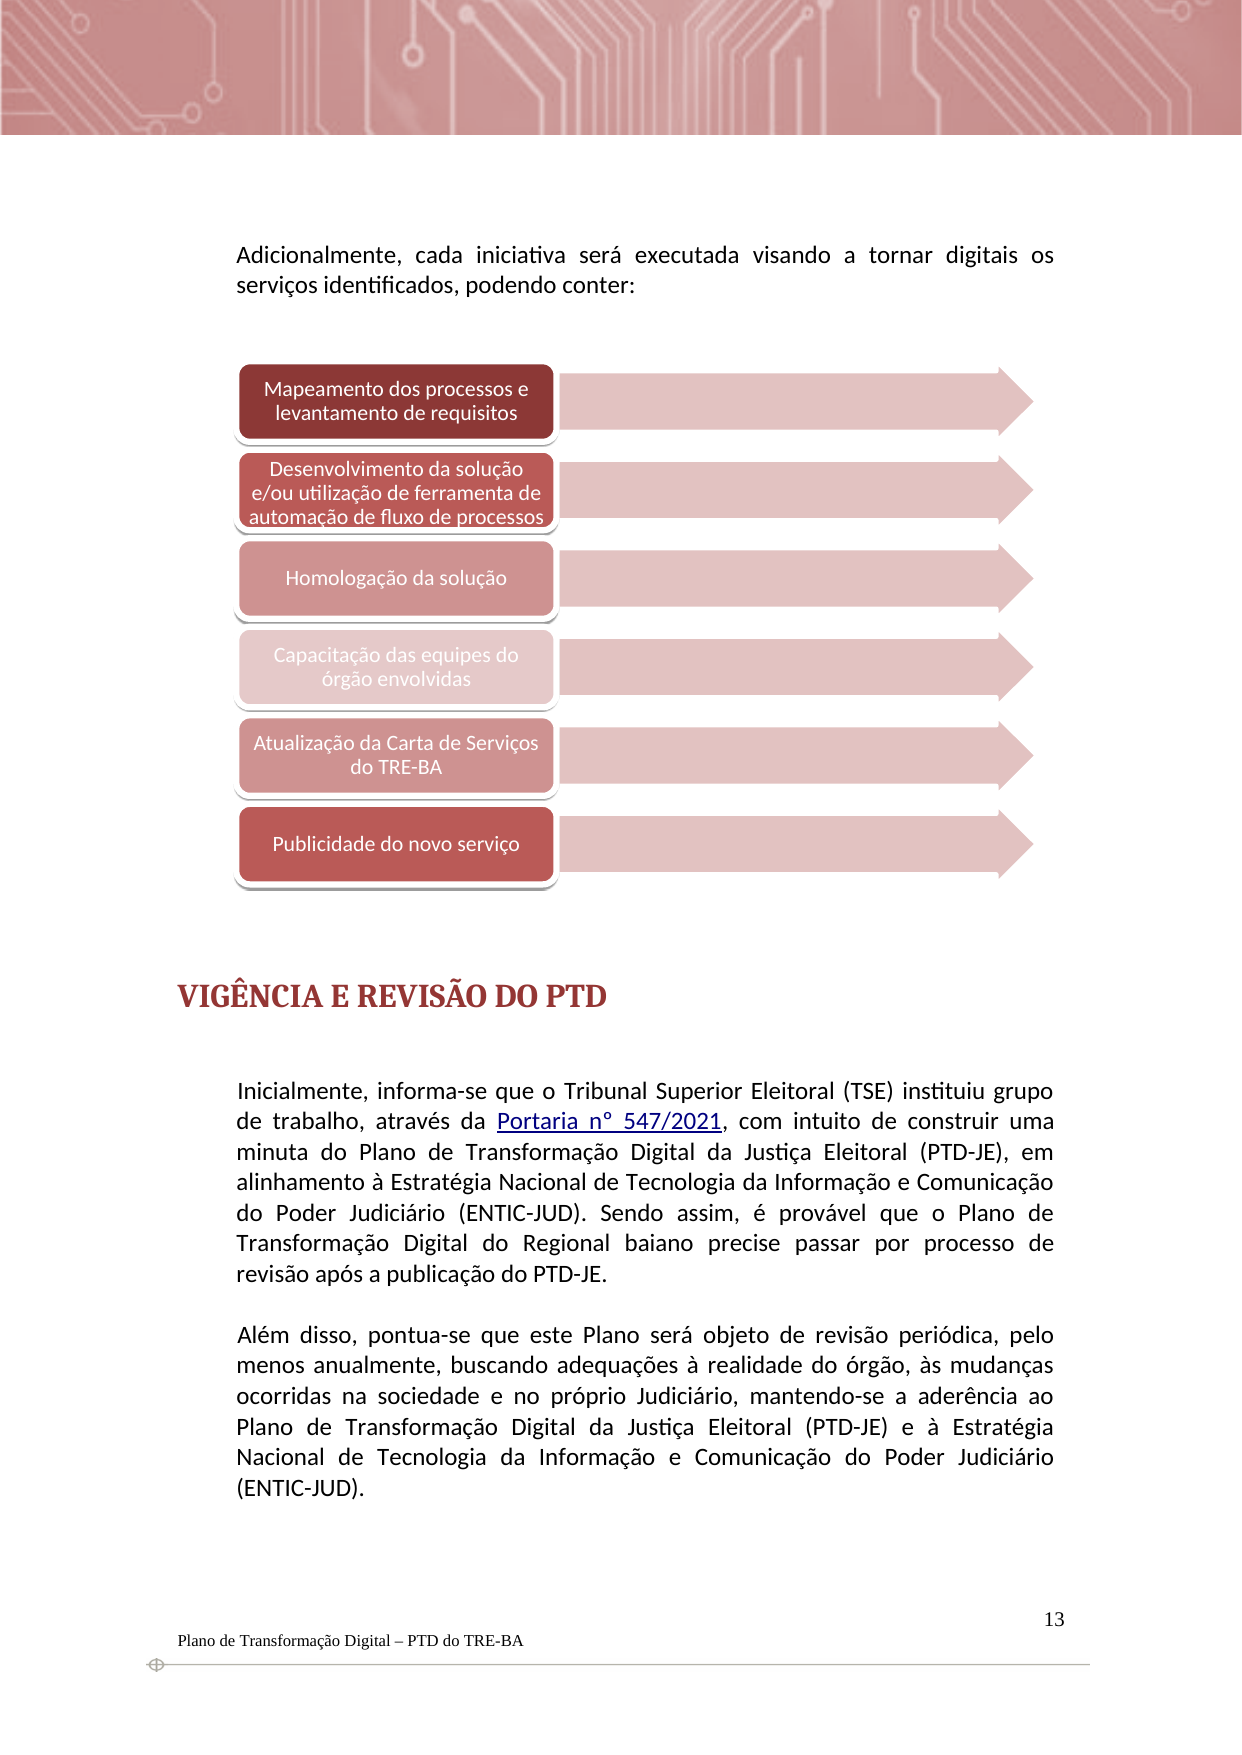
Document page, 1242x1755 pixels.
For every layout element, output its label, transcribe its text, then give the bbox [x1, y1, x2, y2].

text Além disso, pontua-se que este Plano será objeto de revisão periódica, pelo menos anualmente, buscando adequações à realidade do órgão, às mudanças ocorridas na sociedade e no próprio Judiciário, mantendo-se a aderência ao Plano de Transformação Digital da Justiça Eleitoral (PTD-JE) e à Estratégia Nacional de Tecnologia da Informação e Comunicação do Poder Judiciário (ENTIC-JUD). [236, 1319, 1055, 1502]
text Inicialmente, informa-se que o Tribunal Superior Eleitoral (TSE) instituiu grupo de trabalho, através da Portaria nº 547/2021, com intuito de construir uma minuta do Plano de Transformação Digital da Justiça Eleitoral (PTD-JE), em alinhamento à Estratégia Nacional de Tecnologia da Informação e Comunicação do Poder Judiciário (ENTIC-JUD). Sendo assim, é provável que o Plano de Transformação Digital do Regional baiano precise passar por processo de revisão após a publicação do PTD-JE. [236, 1075, 1055, 1288]
picture [0, 0, 1242, 135]
picture [146, 1658, 1090, 1672]
subtitle VIGÊNCIA E REVISÃO DO PTD [177, 977, 1064, 1016]
text Adicionalmente, cada iniciativa será executada visando a tornar digitais os serviços identificados, podendo conter: [236, 239, 1055, 300]
